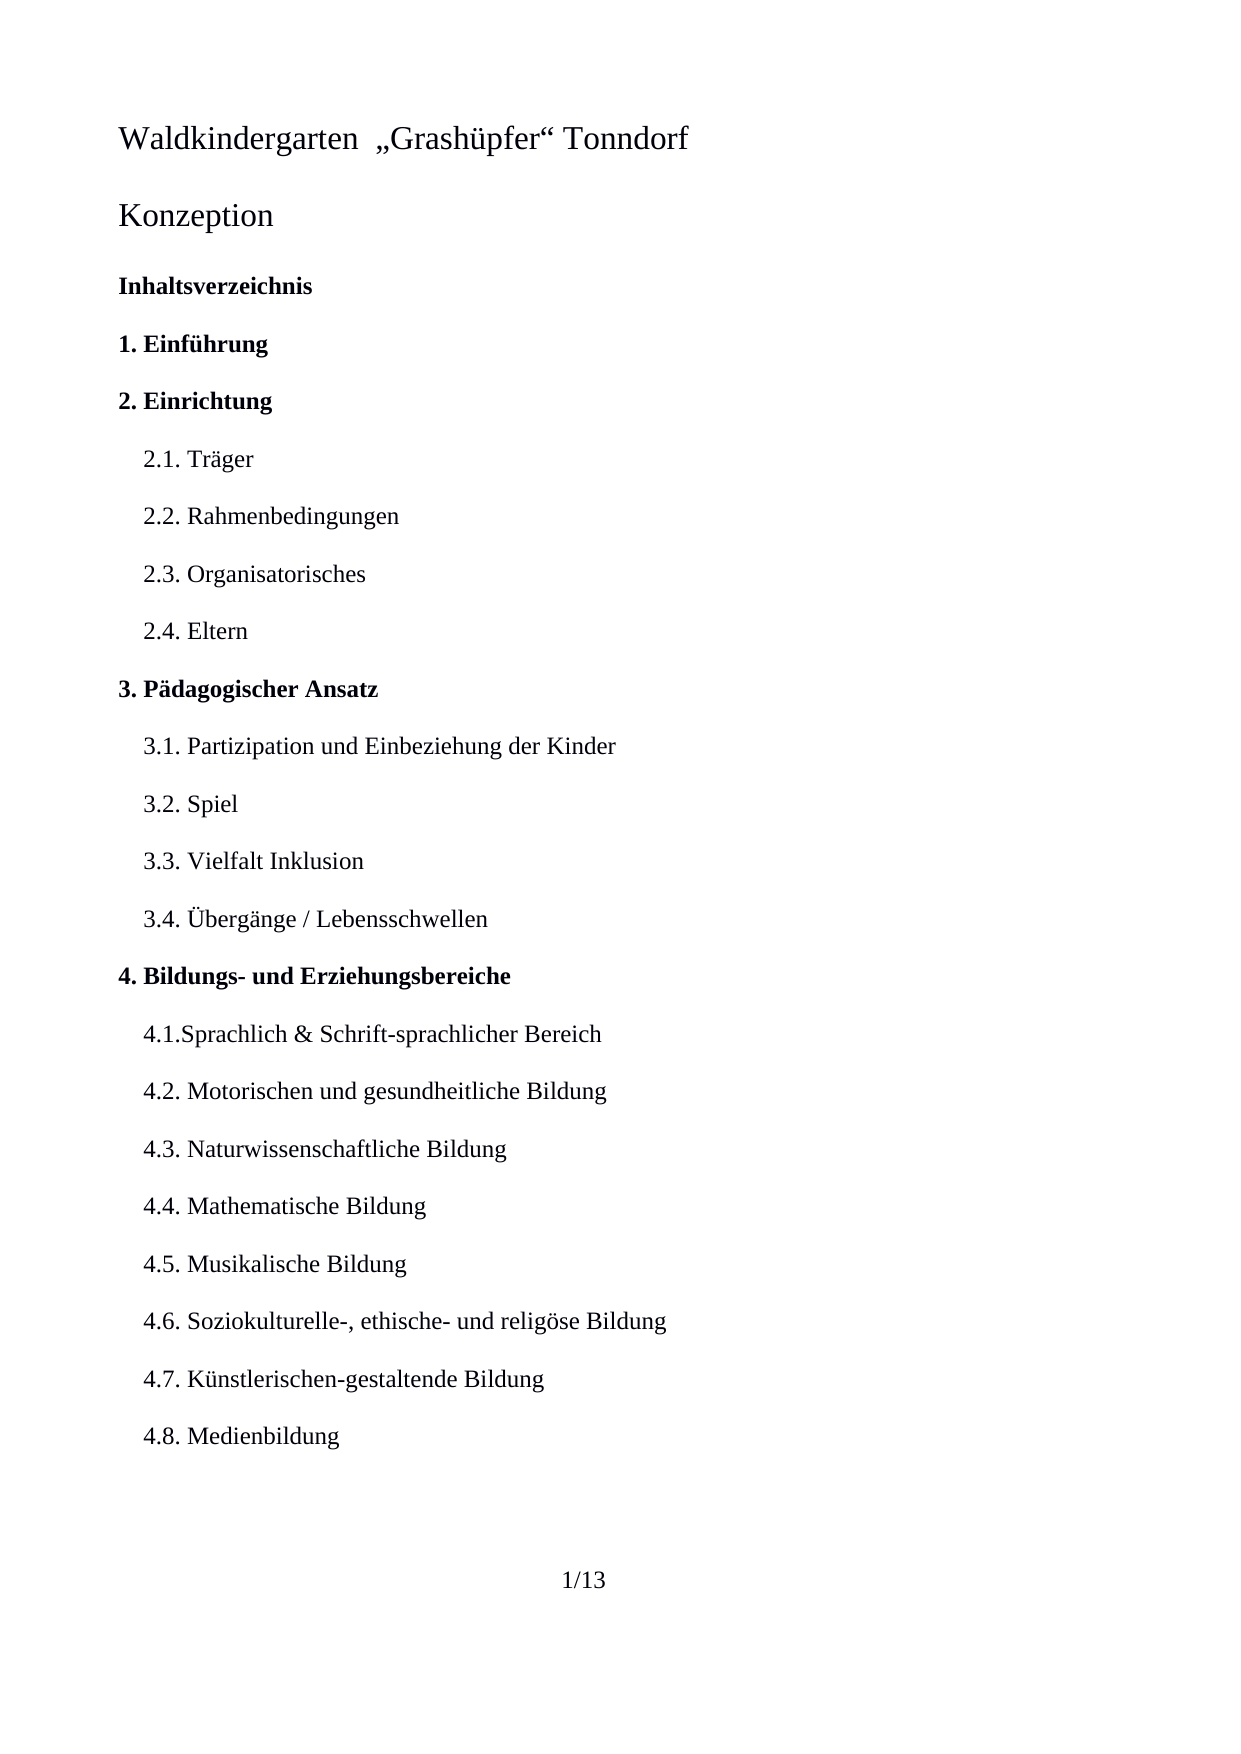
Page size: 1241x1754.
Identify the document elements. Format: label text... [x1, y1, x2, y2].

text 3.4. Übergänge / Lebensschwellen [118, 904, 1122, 933]
text 2. Einrichtung [118, 386, 1122, 415]
text 4.2. Motorischen und gesundheitliche Bildung [118, 1076, 1122, 1105]
text Inhaltsverzeichnis [118, 271, 1122, 300]
text 4.7. Künstlerischen-gestaltende Bildung [118, 1364, 1122, 1393]
text 4. Bildungs- und Erziehungsbereiche [118, 961, 1122, 990]
text 3. Pädagogischer Ansatz [118, 674, 1122, 703]
text 2.4. Eltern [118, 616, 1122, 645]
text Waldkindergarten „Grashüpfer“ Tonndorf [118, 118, 1122, 156]
text 4.8. Medienbildung [118, 1421, 1122, 1450]
text 2.3. Organisatorisches [118, 559, 1122, 588]
text 4.4. Mathematische Bildung [118, 1191, 1122, 1220]
text 4.5. Musikalische Bildung [118, 1249, 1122, 1278]
text 2.1. Träger [118, 444, 1122, 473]
text 1/13 [118, 1565, 1122, 1594]
text 3.2. Spiel [118, 789, 1122, 818]
text 3.1. Partizipation und Einbeziehung der Kinder [118, 731, 1122, 760]
text 4.3. Naturwissenschaftliche Bildung [118, 1134, 1122, 1163]
text 4.1.Sprachlich & Schrift-sprachlicher Bereich [118, 1019, 1122, 1048]
text Konzeption [118, 195, 1122, 233]
text 4.6. Soziokulturelle-, ethische- und religöse Bildung [118, 1306, 1122, 1335]
text 2.2. Rahmenbedingungen [118, 501, 1122, 530]
text 1. Einführung [118, 329, 1122, 358]
text 3.3. Vielfalt Inklusion [118, 846, 1122, 875]
